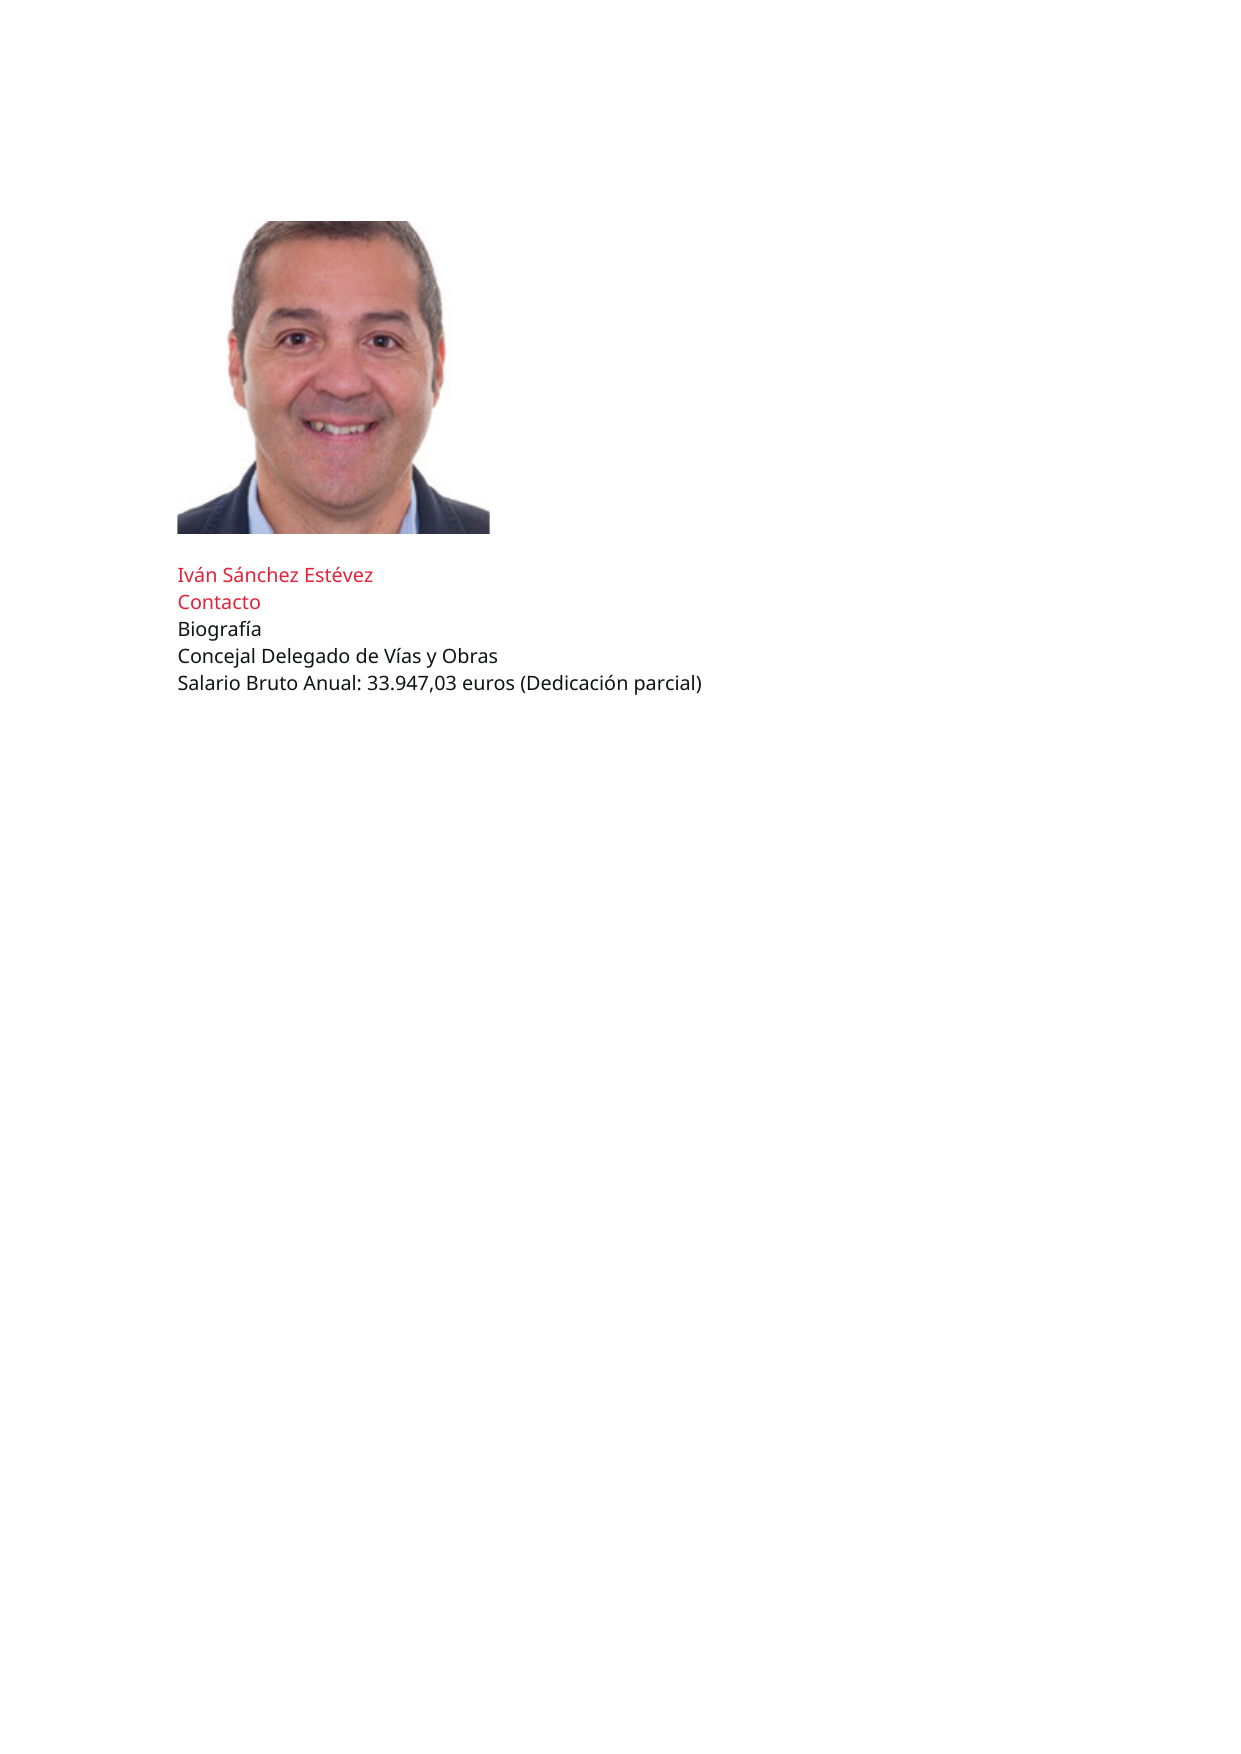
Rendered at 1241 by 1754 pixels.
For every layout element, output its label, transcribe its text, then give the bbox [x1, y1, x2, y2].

picture [177, 221, 490, 534]
text Iván Sánchez Estévez Contacto Biografía Concejal Delegado de Vías y Obras Salario Bruto Anual: 33.947,03 euros (Dedicación parcial) [177, 534, 1063, 696]
